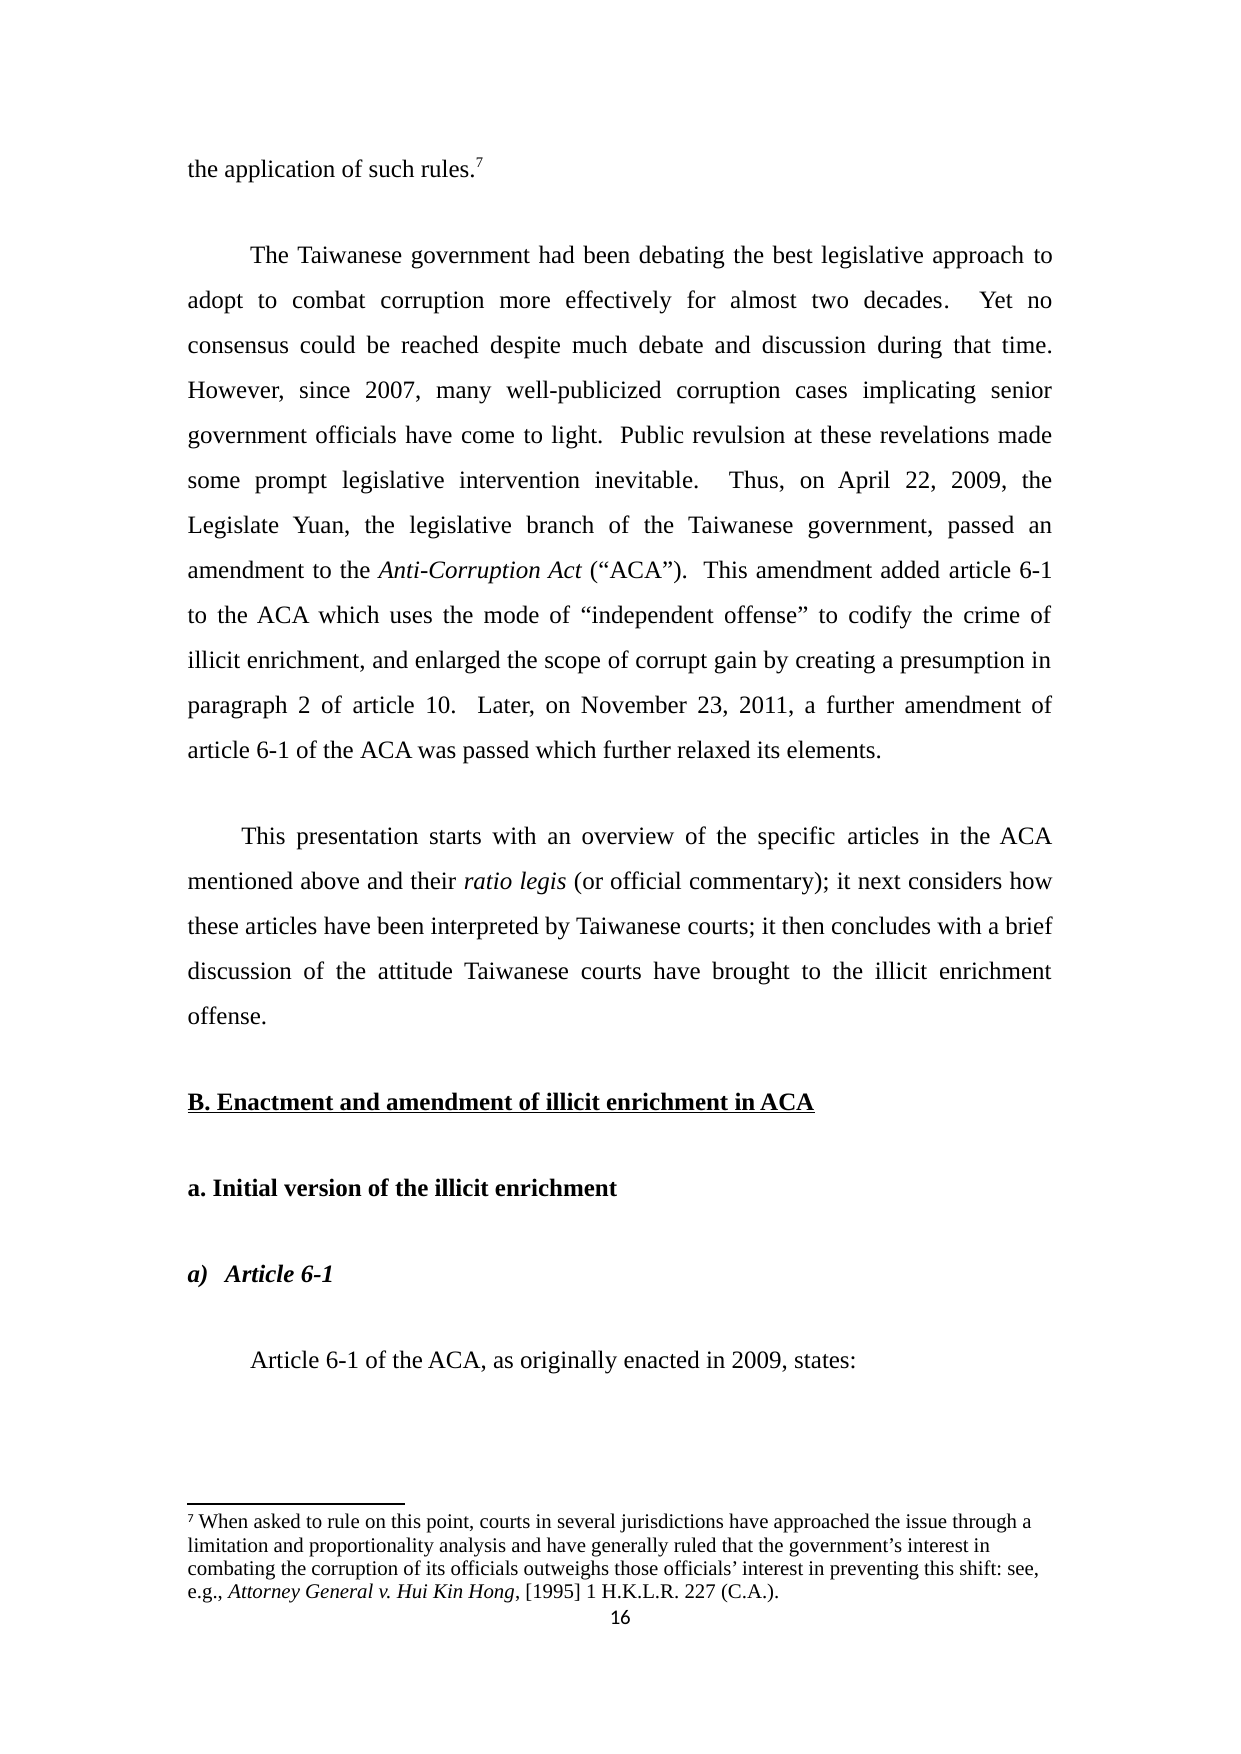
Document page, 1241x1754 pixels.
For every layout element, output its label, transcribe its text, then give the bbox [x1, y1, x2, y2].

text This presentation starts with an overview of the specific articles in the ACA mentioned above and their ratio legis (or official commentary); it next considers how these articles have been interpreted by Taiwanese courts; it then concludes with a brief discussion of the attitude Taiwanese courts have brought to the illicit enrichment offense. [123, 752, 1117, 1034]
text a. Initial version of the illicit enrichment [187, 1169, 1053, 1207]
text the application of such rules. [187, 150, 1053, 171]
text B. Enactment and amendment of illicit enrichment in ACA [187, 1083, 1053, 1121]
text Article 6-1 of the ACA, as originally enacted in 2009, states: [187, 1341, 1053, 1379]
list Article 6-1 [187, 1255, 1053, 1293]
text The Taiwanese government had been debating the best legislative approach to adopt to combat corruption more effectively for almost two decades. Yet no consensus could be reached despite much debate and discussion during that time. However, since 2007, many well-publicized corruption cases implicating senior government officials have come to light. Public revulsion at these revelations made some prompt legislative intervention inevitable. Thus, on April 22, 2009, the Legislate Yuan, the legislative branch of the Taiwanese government, passed an amendment to the Anti-Corruption Act (“ACA”). This amendment added article 6-1 to the ACA which uses the mode of “independent offense” to codify the crime of illicit enrichment, and enlarged the scope of corrupt gain by creating a presumption in paragraph 2 of article 10. Later, on November 23, 2011, a further amendment of article 6-1 of the ACA was passed which further relaxed its elements. [123, 171, 1117, 752]
text When asked to rule on this point, courts in several jurisdictions have approached the issue through a limitation and proportionality analysis and have generally ruled that the government’s interest in combating the corruption of its officials outweighs those officials’ interest in preventing this shift: see, e.g., Attorney General v. Hui Kin Hong, [1995] 1 H.K.L.R. 227 (C.A.). [187, 1510, 1053, 1604]
